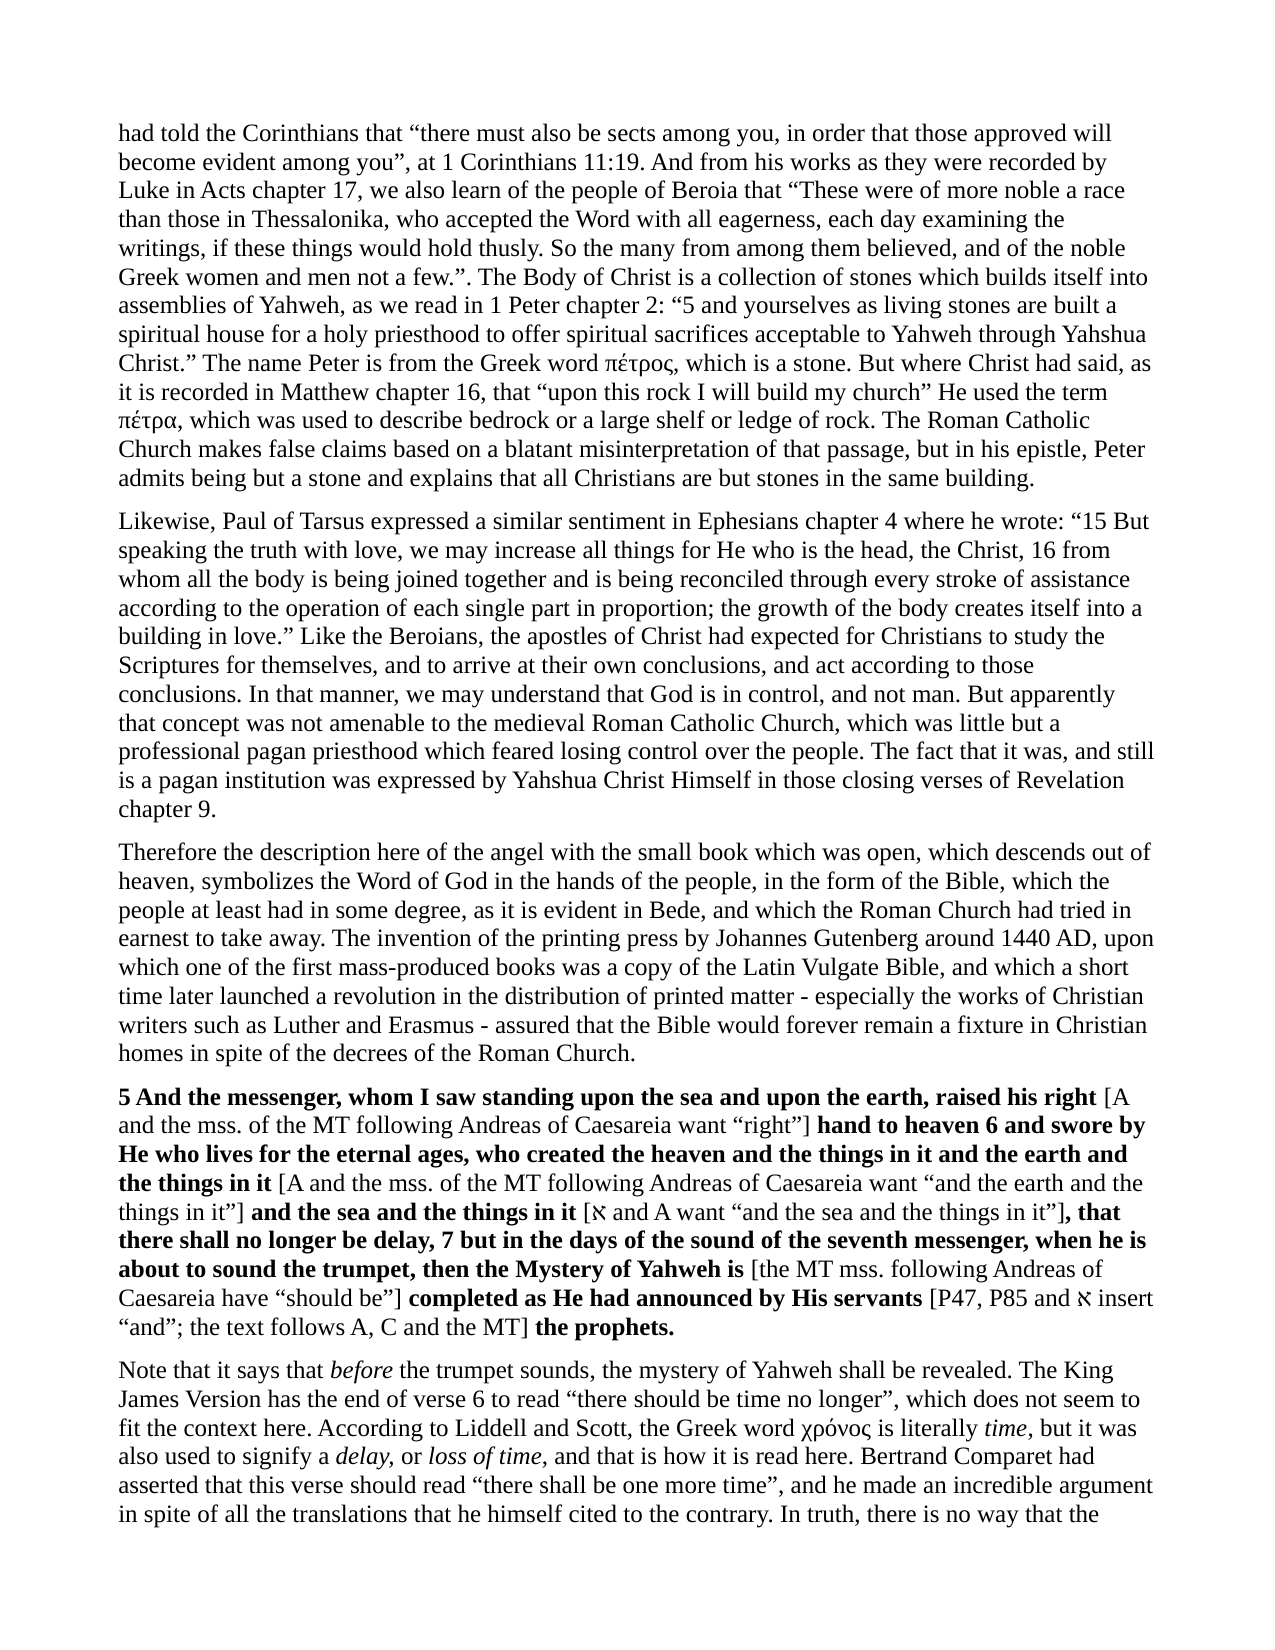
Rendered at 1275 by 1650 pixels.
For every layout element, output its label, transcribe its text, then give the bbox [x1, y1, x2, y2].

text had told the Corinthians that “there must also be sects among you, in order that those approved will become evident among you”, at 1 Corinthians 11:19. And from his works as they were recorded by Luke in Acts chapter 17, we also learn of the people of Beroia that “These were of more noble a race than those in Thessalonika, who accepted the Word with all eagerness, each day examining the writings, if these things would hold thusly. So the many from among them believed, and of the noble Greek women and men not a few.”. The Body of Christ is a collection of stones which builds itself into assemblies of Yahweh, as we read in 1 Peter chapter 2: “5 and yourselves as living stones are built a spiritual house for a holy priesthood to offer spiritual sacrifices acceptable to Yahweh through Yahshua Christ.” The name Peter is from the Greek word πέτρος, which is a stone. But where Christ had said, as it is recorded in Matthew chapter 16, that “upon this rock I will build my church” He used the term πέτρα, which was used to describe bedrock or a large shelf or ledge of rock. The Roman Catholic Church makes false claims based on a blatant misinterpretation of that passage, but in his epistle, Peter admits being but a stone and explains that all Christians are but stones in the same building. [118, 118, 1157, 492]
text Likewise, Paul of Tarsus expressed a similar sentiment in Ephesians chapter 4 where he wrote: “15 But speaking the truth with love, we may increase all things for He who is the head, the Christ, 16 from whom all the body is being joined together and is being reconciled through every stroke of assistance according to the operation of each single part in proportion; the growth of the body creates itself into a building in love.” Like the Beroians, the apostles of Christ had expected for Christians to study the Scriptures for themselves, and to arrive at their own conclusions, and act according to those conclusions. In that manner, we may understand that God is in control, and not man. But apparently that concept was not amenable to the medieval Roman Catholic Church, which was little but a professional pagan priesthood which feared losing control over the people. The fact that it was, and still is a pagan institution was expressed by Yahshua Christ Himself in those closing verses of Revelation chapter 9. [118, 506, 1157, 823]
text 5 And the messenger, whom I saw standing upon the sea and upon the earth, raised his right [A and the mss. of the MT following Andreas of Caesareia want “right”] hand to heaven 6 and swore by He who lives for the eternal ages, who created the heaven and the things in it and the earth and the things in it [A and the mss. of the MT following Andreas of Caesareia want “and the earth and the things in it”] and the sea and the things in it [א and A want “and the sea and the things in it”], that there shall no longer be delay, 7 but in the days of the sound of the seventh messenger, when he is about to sound the trumpet, then the Mystery of Yahweh is [the MT mss. following Andreas of Caesareia have “should be”] completed as He had announced by His servants [P47, P85 and א insert “and”; the text follows A, C and the MT] the prophets. [118, 1082, 1157, 1341]
text Therefore the description here of the angel with the small book which was open, which descends out of heaven, symbolizes the Word of God in the hands of the people, in the form of the Bible, which the people at least had in some degree, as it is evident in Bede, and which the Roman Church had tried in earnest to take away. The invention of the printing press by Johannes Gutenberg around 1440 AD, upon which one of the first mass-produced books was a copy of the Latin Vulgate Bible, and which a short time later launched a revolution in the distribution of printed matter - especially the works of Christian writers such as Luther and Erasmus - assured that the Bible would forever remain a fixture in Christian homes in spite of the decrees of the Roman Church. [118, 837, 1157, 1067]
text Note that it says that before the trumpet sounds, the mystery of Yahweh shall be revealed. The King James Version has the end of verse 6 to read “there should be time no longer”, which does not seem to fit the context here. According to Liddell and Scott, the Greek word χρόνος is literally time, but it was also used to signify a delay, or loss of time, and that is how it is read here. Bertrand Comparet had asserted that this verse should read “there shall be one more time”, and he made an incredible argument in spite of all the translations that he himself cited to the contrary. In truth, there is no way that the [118, 1355, 1157, 1528]
